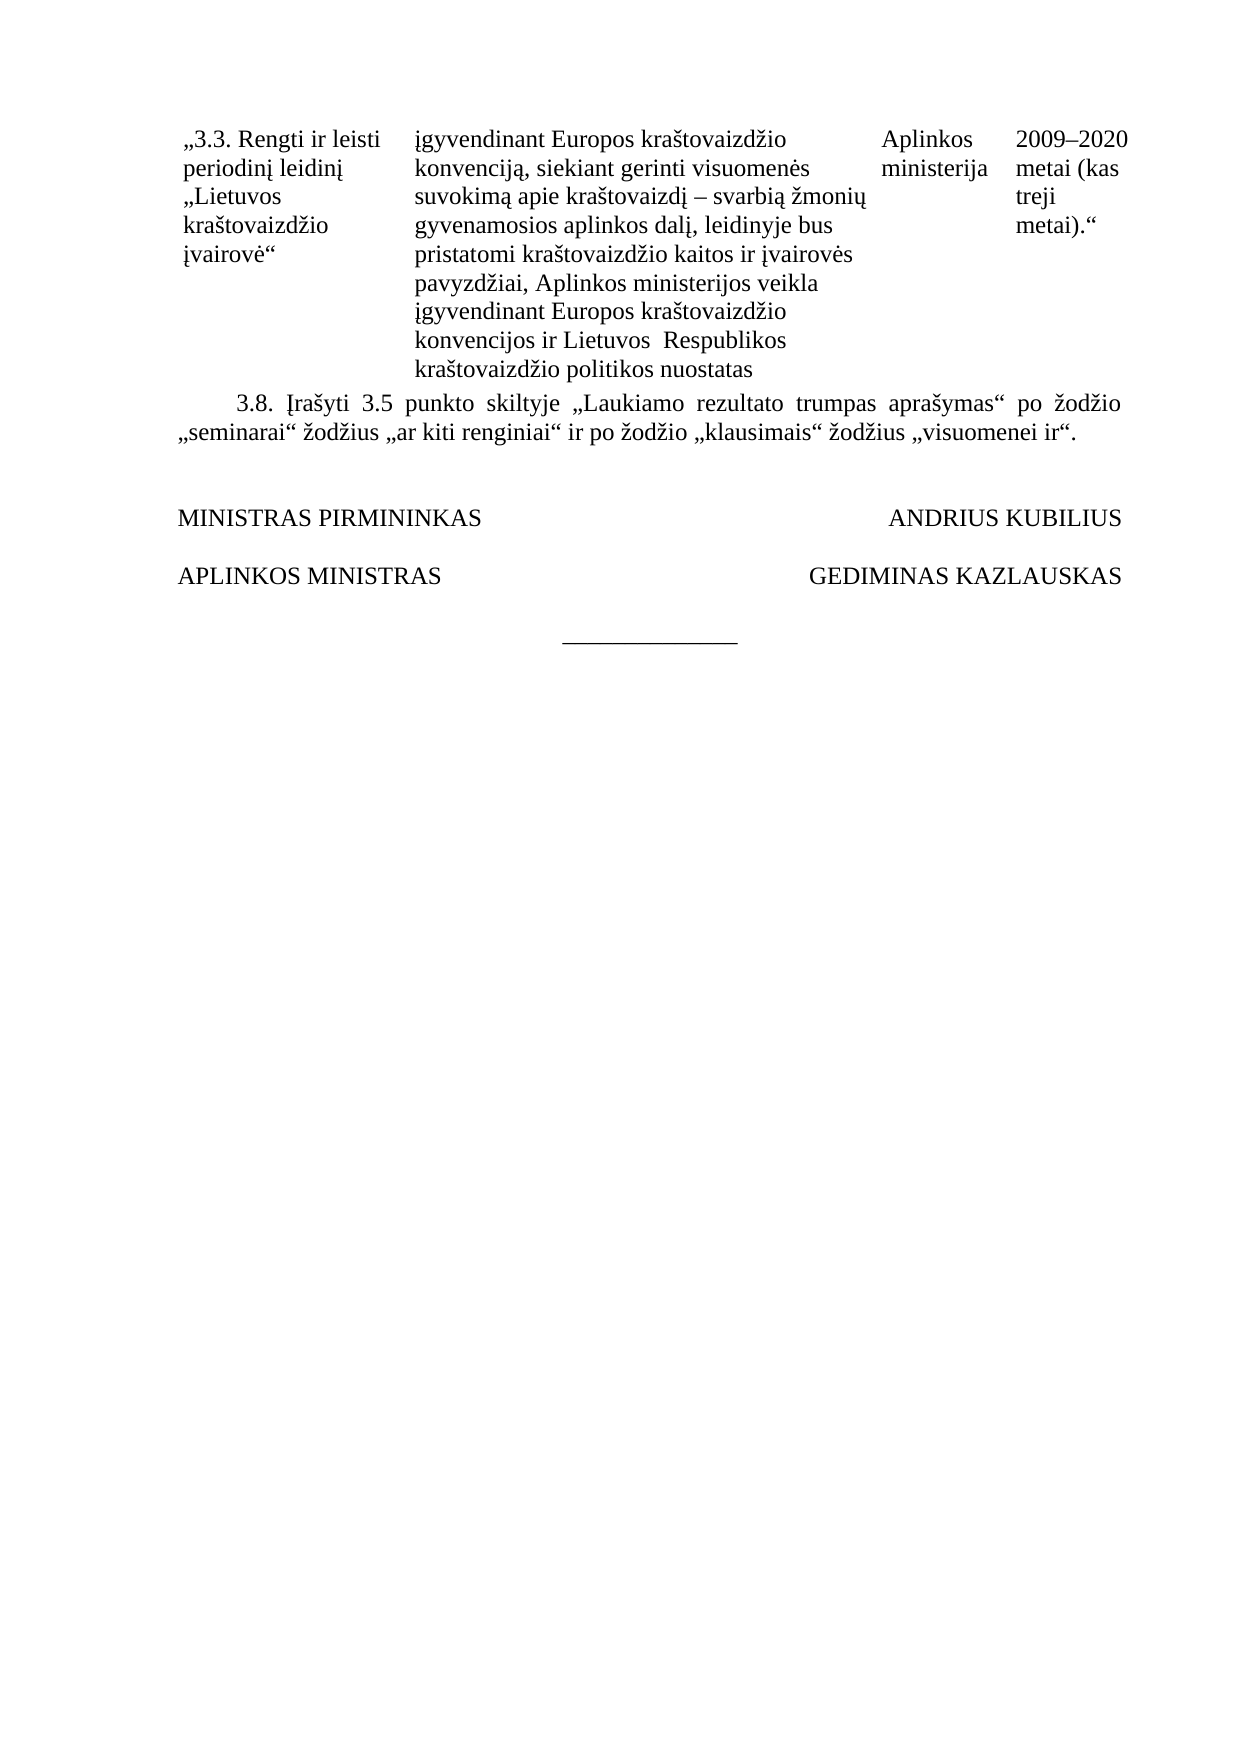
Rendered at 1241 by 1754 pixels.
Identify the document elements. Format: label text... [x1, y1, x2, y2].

table_header „3.3. Rengti ir leisti periodinį leidinį „Lietuvos kraštovaizdžio įvairovė“ [177, 118, 408, 388]
text APLINKOS MINISTRAS GEDIMINAS KAZLAUSKAS [177, 561, 1122, 589]
text 3.8. Įrašyti 3.5 punkto skiltyje „Laukiamo rezultato trumpas aprašymas“ po žodžio „seminarai“ žodžius „ar kiti renginiai“ ir po žodžio „klausimais“ žodžius „visuomenei ir“. [177, 388, 1122, 446]
table_header įgyvendinant Europos kraštovaizdžio konvenciją, siekiant gerinti visuomenės suvokimą apie kraštovaizdį – svarbią žmonių gyvenamosios aplinkos dalį, leidinyje bus pristatomi kraštovaizdžio kaitos ir įvairovės pavyzdžiai, Aplinkos ministerijos veikla įgyvendinant Europos kraštovaizdžio konvencijos ir Lietuvos Respublikos kraštovaizdžio politikos nuostatas [409, 118, 876, 388]
table_header 2009–2020 metai (kas treji metai).“ [1010, 118, 1143, 388]
text MINISTRAS PIRMININKAS ANDRIUS KUBILIUS [177, 503, 1122, 532]
table_header Aplinkos ministerija [876, 118, 1010, 388]
text ______________ [177, 618, 1122, 647]
